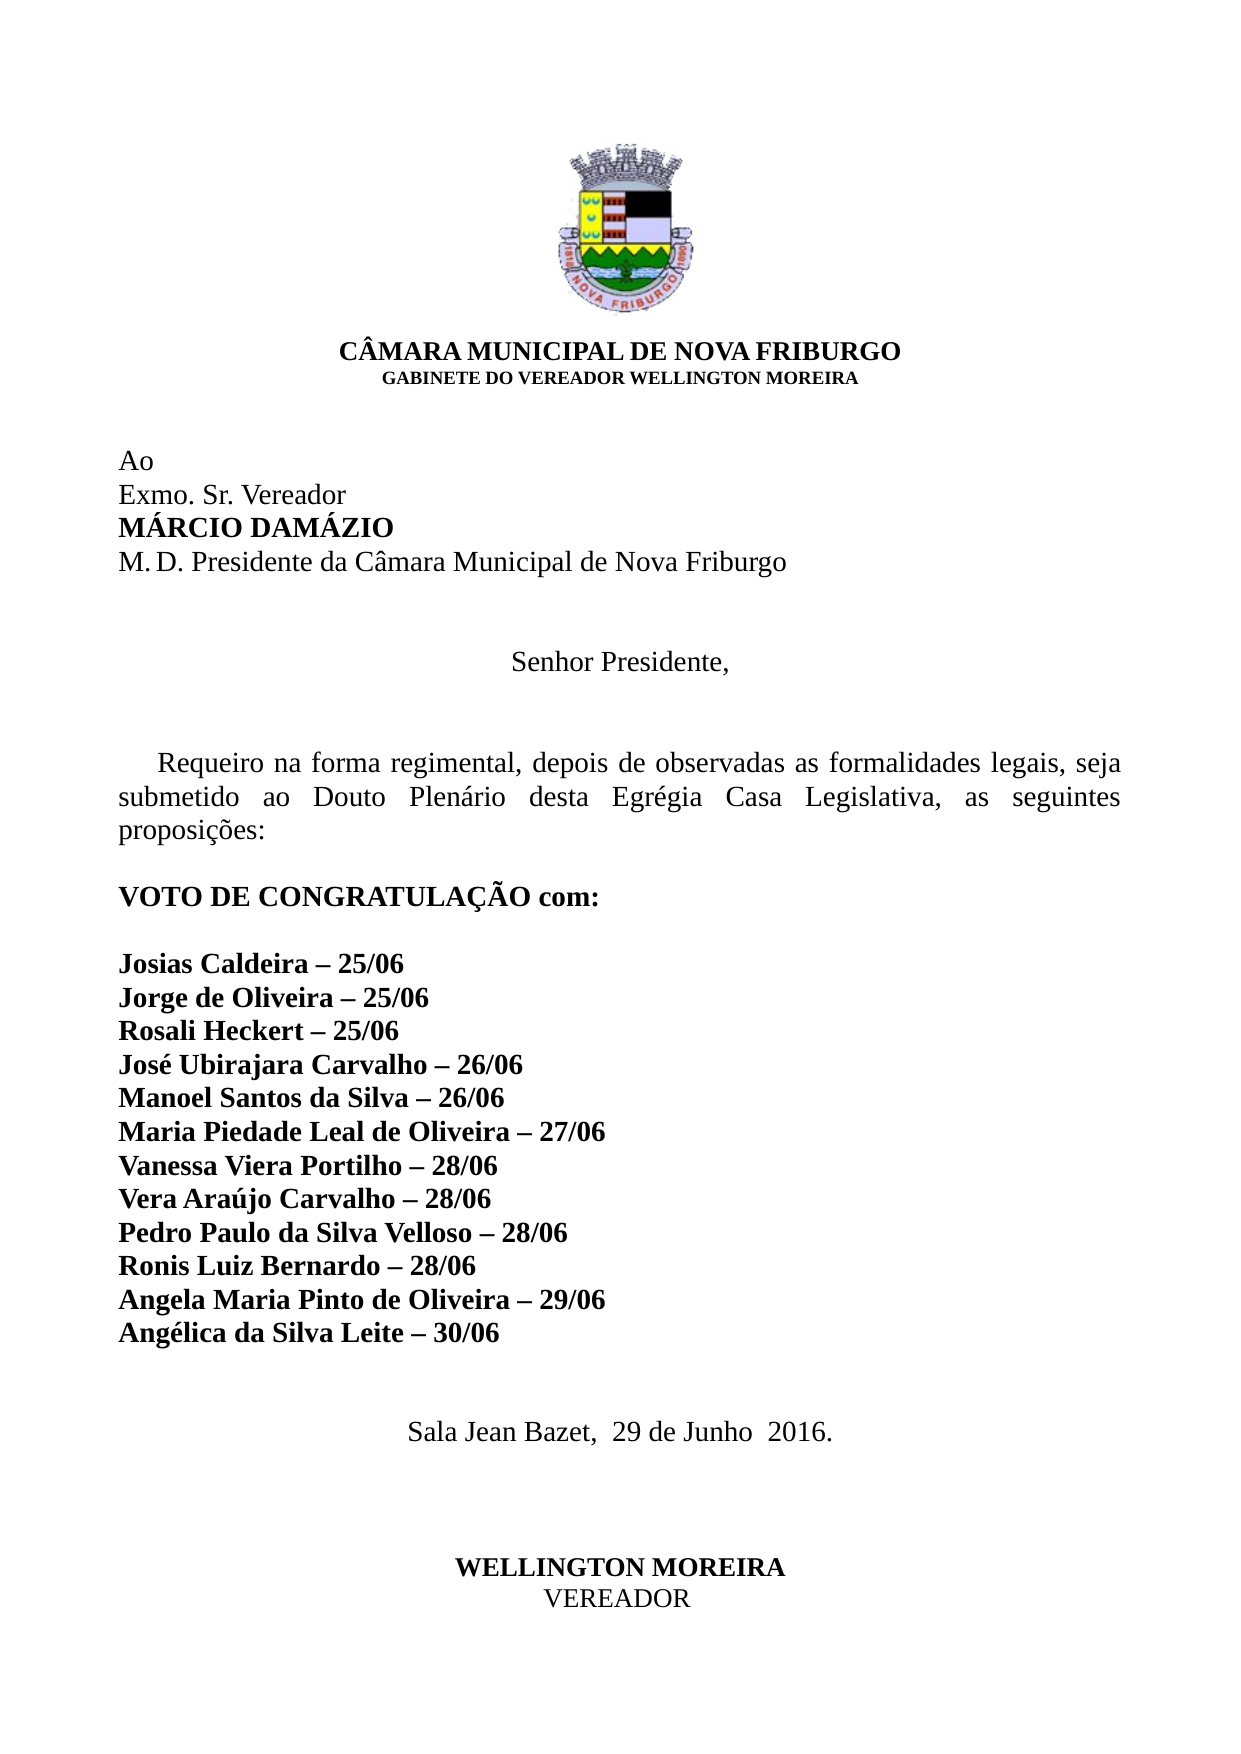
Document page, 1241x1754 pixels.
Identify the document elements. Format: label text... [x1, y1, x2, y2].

text Pedro Paulo da Silva Velloso – 28/06 [118, 1215, 1122, 1248]
text Senhor Presidente, [118, 644, 1122, 678]
text GABINETE DO VEREADOR WELLINGTON MOREIRA [118, 367, 1122, 388]
text WELLINGTON MOREIRA [118, 1551, 1122, 1582]
text Angélica da Silva Leite – 30/06 [118, 1315, 1122, 1349]
text Ronis Luiz Bernardo – 28/06 [118, 1248, 1122, 1282]
text MÁRCIO DAMÁZIO [118, 510, 1122, 544]
text Manoel Santos da Silva – 26/06 [118, 1081, 1122, 1114]
list D. Presidente da Câmara Municipal de Nova Friburgo [118, 544, 1122, 577]
text Exmo. Sr. Vereador [118, 477, 1122, 510]
text Rosali Heckert – 25/06 [118, 1013, 1122, 1047]
text VOTO DE CONGRATULAÇÃO com: [118, 879, 1122, 913]
text Requeiro na forma regimental, depois de observadas as formalidades legais, seja submetido ao Douto Plenário desta Egrégia Casa Legislativa, as seguintes proposições: [118, 745, 1122, 846]
text CÂMARA MUNICIPAL DE NOVA FRIBURGO [118, 335, 1122, 367]
text Josias Caldeira – 25/06 [118, 946, 1122, 980]
text Vanessa Viera Portilho – 28/06 [118, 1148, 1122, 1181]
text Sala Jean Bazet, 29 de Junho 2016. [118, 1414, 1122, 1447]
text Angela Maria Pinto de Oliveira – 29/06 [118, 1282, 1122, 1315]
text VEREADOR [118, 1582, 1122, 1613]
text Jorge de Oliveira – 25/06 [118, 980, 1122, 1013]
text Ao [118, 443, 1122, 477]
text Maria Piedade Leal de Oliveira – 27/06 [118, 1114, 1122, 1148]
text Vera Araújo Carvalho – 28/06 [118, 1181, 1122, 1215]
picture [537, 127, 703, 327]
text José Ubirajara Carvalho – 26/06 [118, 1047, 1122, 1081]
